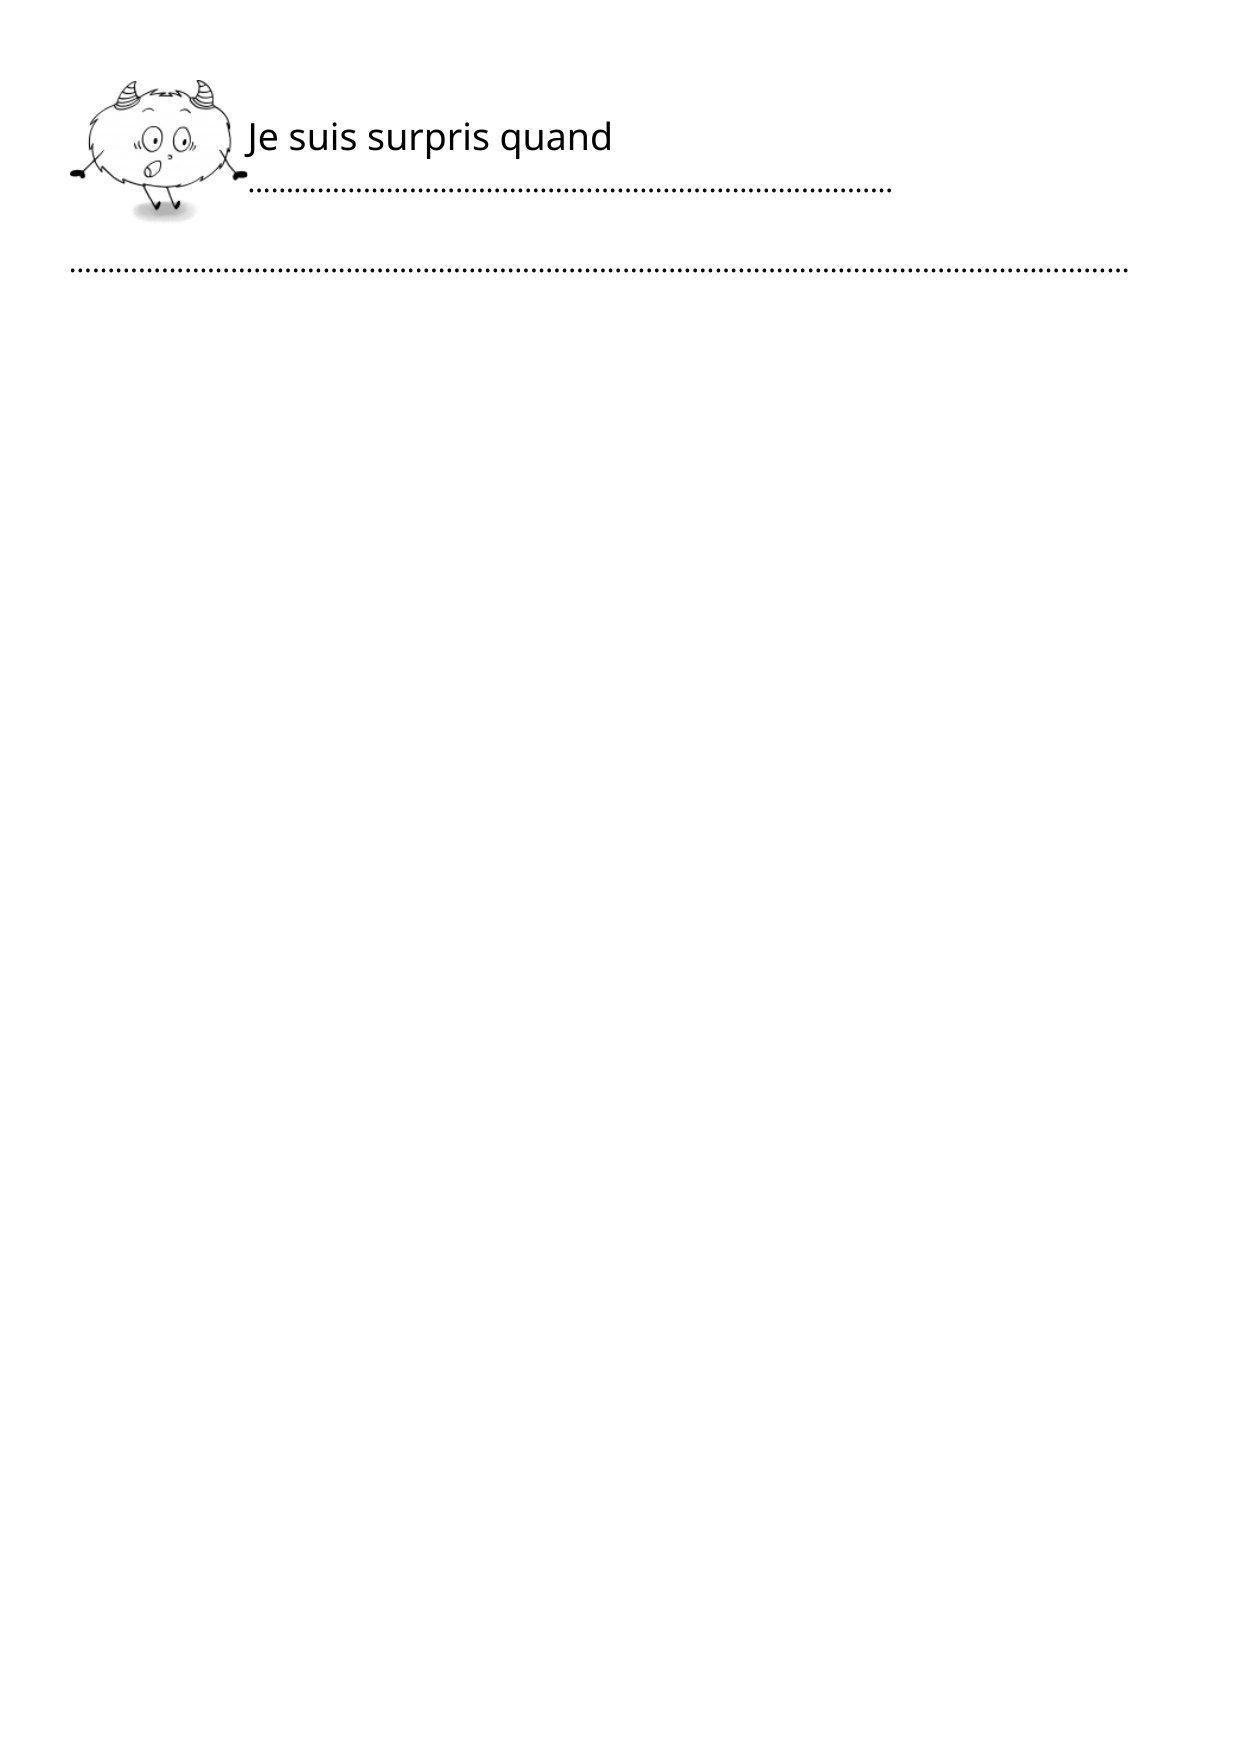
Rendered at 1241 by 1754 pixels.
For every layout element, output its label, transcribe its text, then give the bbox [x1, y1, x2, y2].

picture [70, 80, 248, 242]
text Je suis surpris quand ………………………………………………………………………… [248, 111, 1167, 201]
text ………………………………………………………………………………………………………………………… [69, 241, 1167, 281]
